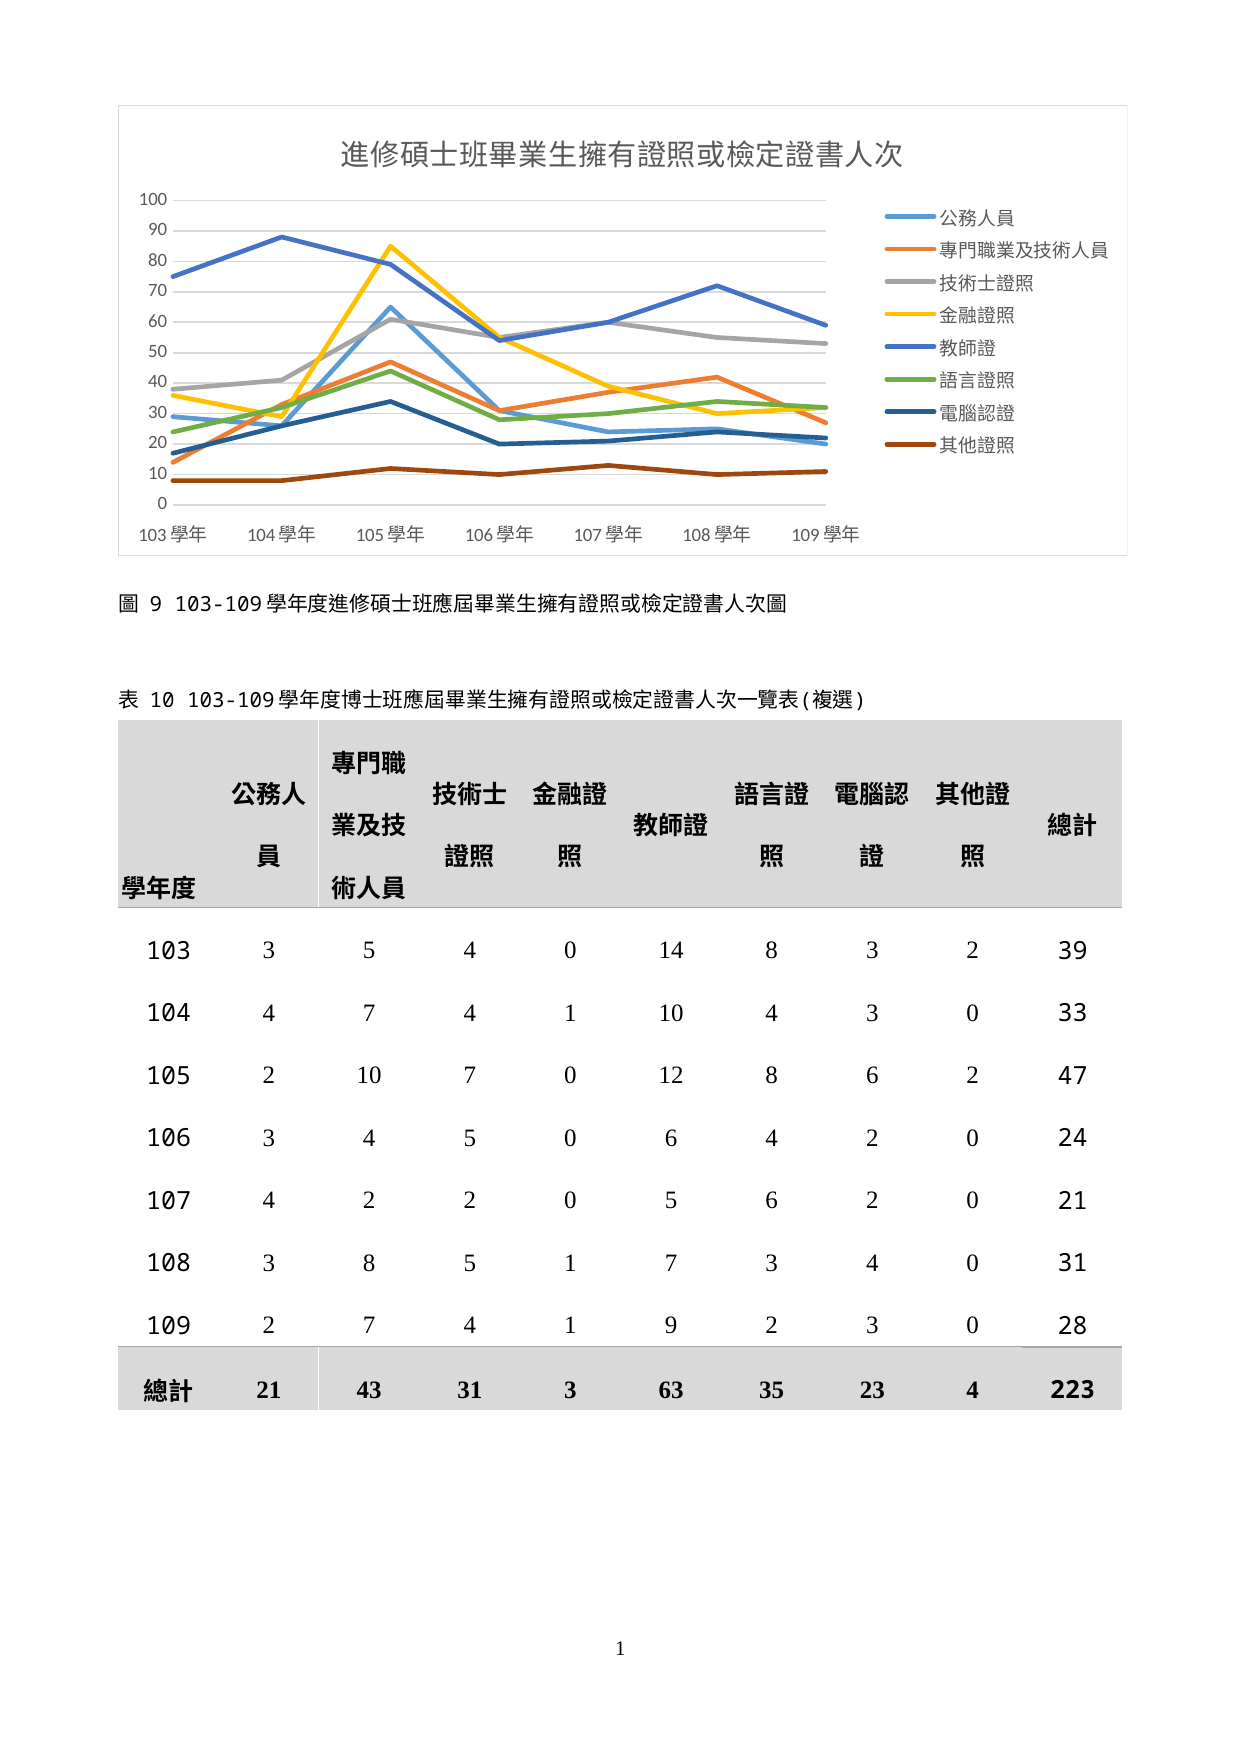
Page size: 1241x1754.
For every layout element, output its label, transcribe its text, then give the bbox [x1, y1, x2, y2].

table_cell 2 [218, 1033, 318, 1096]
table_cell 4 [218, 1158, 318, 1221]
table_cell 47 [1022, 1033, 1122, 1096]
table_cell 4 [922, 1347, 1022, 1410]
table_cell 223 [1022, 1348, 1122, 1410]
table_cell 4 [319, 1096, 419, 1158]
table_header 電腦認證 [822, 720, 922, 907]
table_cell 0 [520, 908, 620, 971]
table_cell 6 [721, 1158, 822, 1221]
table_cell 總計 [118, 1347, 218, 1410]
table_header 總計 [1022, 720, 1122, 907]
table_header 技術士證照 [419, 720, 520, 907]
table_cell 0 [520, 1158, 620, 1221]
table_cell 104 [118, 971, 218, 1033]
table_header 金融證照 [520, 720, 620, 907]
table_cell 1 [520, 1283, 620, 1346]
table_cell 0 [922, 1096, 1022, 1158]
table_cell 103 [118, 908, 218, 971]
table_cell 24 [1022, 1096, 1122, 1158]
table_cell 33 [1022, 971, 1122, 1033]
table_cell 3 [721, 1221, 822, 1283]
table_cell 7 [419, 1033, 520, 1096]
table_cell 2 [419, 1158, 520, 1221]
table_header 學年度 [118, 720, 218, 907]
table_cell 2 [822, 1158, 922, 1221]
table_header 教師證 [620, 720, 721, 907]
table_cell 21 [1022, 1158, 1122, 1221]
table_header 專門職業及技術人員 [319, 720, 419, 907]
text 圖 9 103-109學年度進修碩士班應屆畢業生擁有證照或檢定證書人次圖 [118, 560, 1122, 623]
table_cell 21 [218, 1347, 318, 1410]
table_cell 4 [419, 971, 520, 1033]
table_header 公務人員 [218, 720, 318, 907]
table_cell 3 [822, 971, 922, 1033]
table_cell 3 [822, 1283, 922, 1346]
table_cell 0 [922, 1221, 1022, 1283]
table_cell 4 [721, 971, 822, 1033]
table_cell 3 [218, 1221, 318, 1283]
table_cell 8 [721, 1033, 822, 1096]
table_cell 4 [419, 1283, 520, 1346]
table_cell 23 [822, 1347, 922, 1410]
table_cell 39 [1022, 908, 1122, 971]
table_cell 2 [218, 1283, 318, 1346]
table_cell 12 [620, 1033, 721, 1096]
table_cell 107 [118, 1158, 218, 1221]
table_cell 0 [922, 1283, 1022, 1346]
table_cell 0 [520, 1033, 620, 1096]
table_header 其他證照 [922, 720, 1022, 907]
table_cell 109 [118, 1283, 218, 1346]
table_cell 108 [118, 1221, 218, 1283]
table_cell 0 [922, 1158, 1022, 1221]
table_cell 0 [520, 1096, 620, 1158]
table_cell 3 [218, 908, 318, 971]
table_header 語言證照 [721, 720, 822, 907]
table_cell 8 [319, 1221, 419, 1283]
table_cell 14 [620, 908, 721, 971]
table_cell 7 [319, 971, 419, 1033]
table_cell 1 [520, 1221, 620, 1283]
table_cell 35 [721, 1347, 822, 1410]
table_cell 4 [822, 1221, 922, 1283]
table_cell 4 [419, 908, 520, 971]
table_cell 2 [721, 1283, 822, 1346]
table_cell 6 [620, 1096, 721, 1158]
table_cell 6 [822, 1033, 922, 1096]
table_cell 63 [620, 1347, 721, 1410]
table_cell 3 [822, 908, 922, 971]
table_cell 31 [419, 1347, 520, 1410]
table_cell 43 [319, 1347, 419, 1410]
table_cell 3 [218, 1096, 318, 1158]
table_cell 5 [419, 1096, 520, 1158]
table_cell 2 [319, 1158, 419, 1221]
table_cell 10 [620, 971, 721, 1033]
table_cell 0 [922, 971, 1022, 1033]
table_cell 31 [1022, 1221, 1122, 1283]
table_cell 28 [1022, 1283, 1122, 1346]
table_cell 2 [822, 1096, 922, 1158]
table_cell 8 [721, 908, 822, 971]
table_cell 106 [118, 1096, 218, 1158]
table_cell 5 [419, 1221, 520, 1283]
table_cell 7 [319, 1283, 419, 1346]
table_cell 10 [319, 1033, 419, 1096]
table_cell 3 [520, 1347, 620, 1410]
table_cell 5 [319, 908, 419, 971]
text 表 10 103-109學年度博士班應屆畢業生擁有證照或檢定證書人次一覽表(複選) [118, 657, 1122, 719]
table_cell 1 [520, 971, 620, 1033]
table_cell 2 [922, 908, 1022, 971]
table_cell 7 [620, 1221, 721, 1283]
table_cell 4 [218, 971, 318, 1033]
table_cell 105 [118, 1033, 218, 1096]
table_cell 2 [922, 1033, 1022, 1096]
table_cell 9 [620, 1283, 721, 1346]
table_cell 5 [620, 1158, 721, 1221]
table_cell 4 [721, 1096, 822, 1158]
